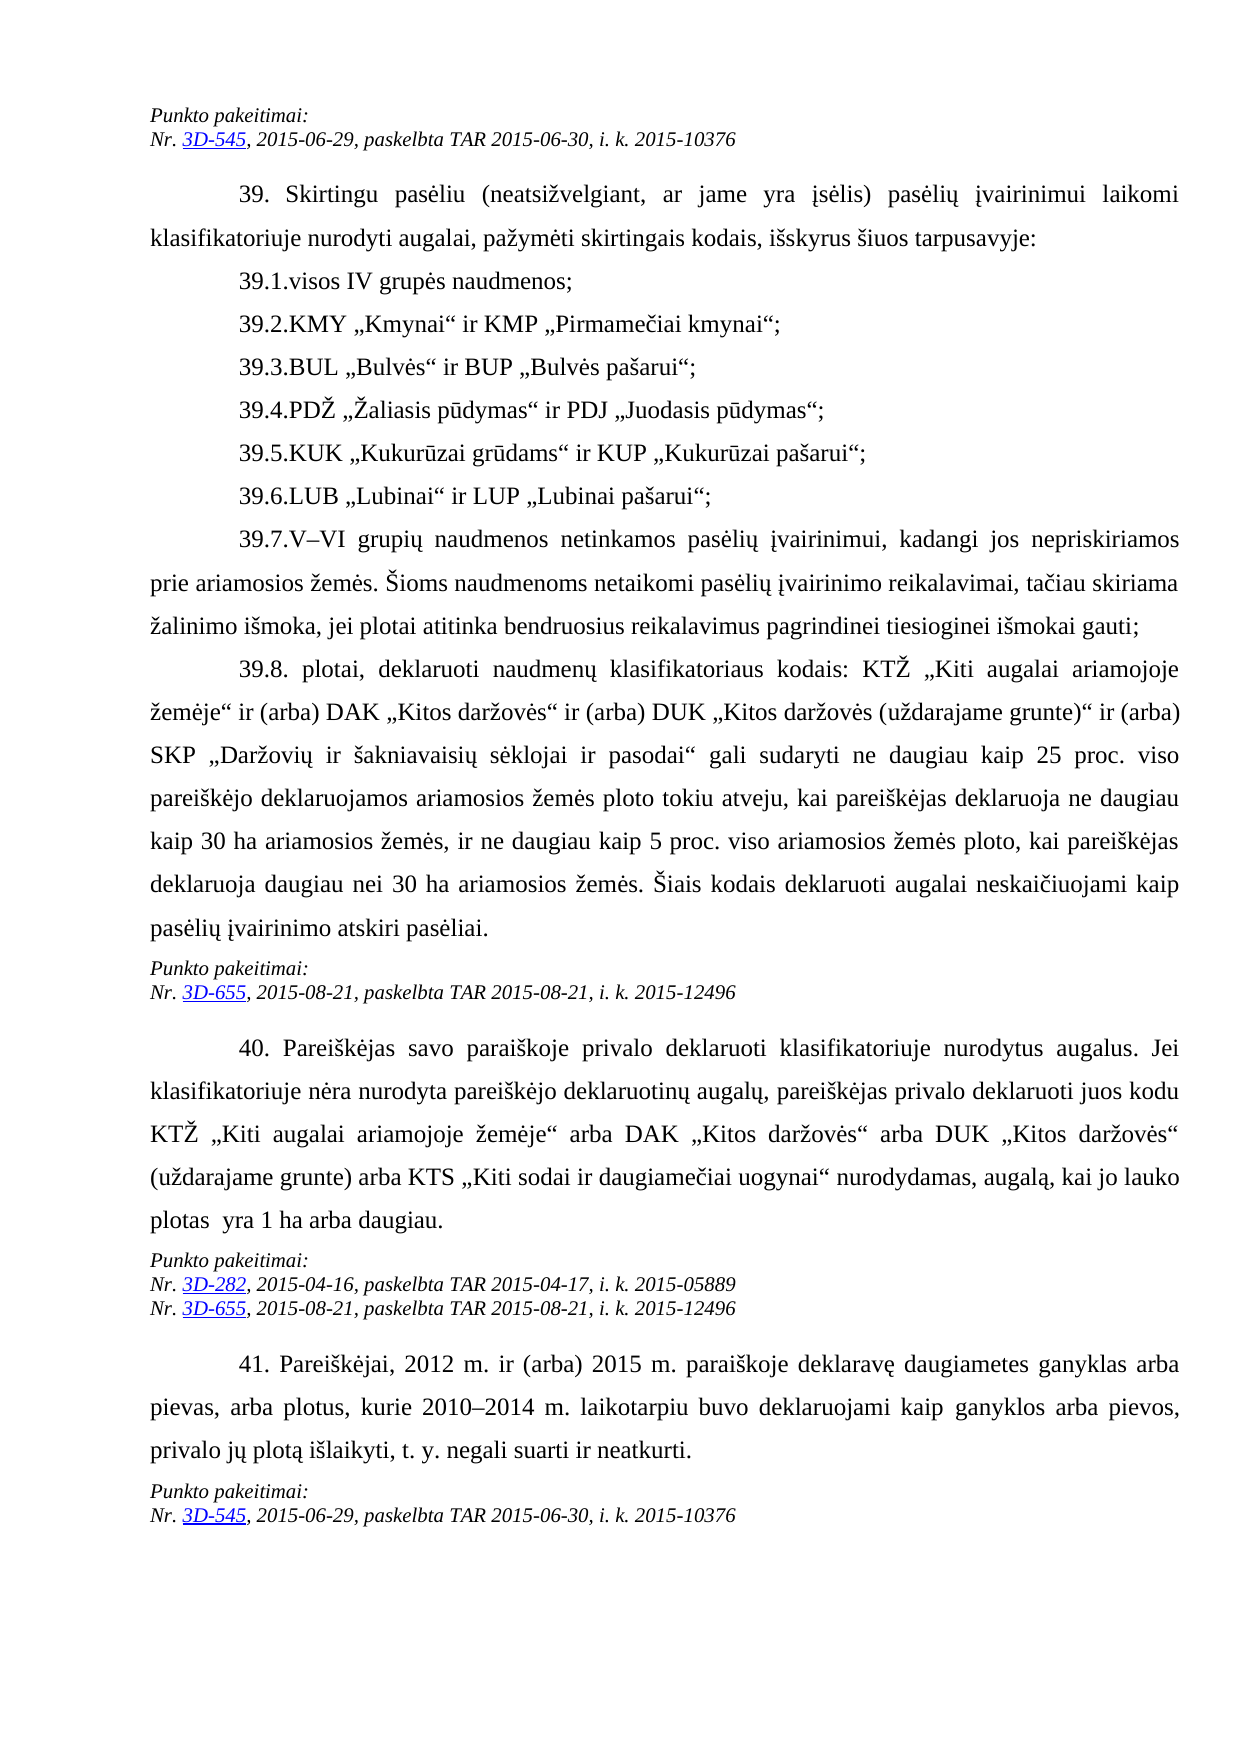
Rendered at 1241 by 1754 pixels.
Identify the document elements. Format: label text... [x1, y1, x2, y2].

text 39.5. KUK „Kukurūzai grūdams“ ir KUP „Kukurūzai pašarui“; [150, 438, 1180, 467]
text Punkto pakeitimai: [150, 956, 1180, 980]
text Nr. 3D-545, 2015-06-29, paskelbta TAR 2015-06-30, i. k. 2015-10376 [150, 127, 1180, 151]
text 40. Pareiškėjas savo paraiškoje privalo deklaruoti klasifikatoriuje nurodytus augalus. Jei klasifikatoriuje nėra nurodyta pareiškėjo deklaruotinų augalų, pareiškėjas privalo deklaruoti juos kodu KTŽ „Kiti augalai ariamojoje žemėje“ arba DAK „Kitos daržovės“ arba DUK „Kitos daržovės“ (uždarajame grunte) arba KTS „Kiti sodai ir daugiamečiai uogynai“ nurodydamas, augalą, kai jo lauko plotas yra 1 ha arba daugiau. [150, 1033, 1180, 1234]
text 39.4. PDŽ „Žaliasis pūdymas“ ir PDJ „Juodasis pūdymas“; [150, 395, 1180, 424]
text Punkto pakeitimai: [150, 1478, 1180, 1503]
text Nr. 3D-545, 2015-06-29, paskelbta TAR 2015-06-30, i. k. 2015-10376 [150, 1503, 1180, 1527]
text 39.8. plotai, deklaruoti naudmenų klasifikatoriaus kodais: KTŽ „Kiti augalai ariamojoje žemėje“ ir (arba) DAK „Kitos daržovės“ ir (arba) DUK „Kitos daržovės (uždarajame grunte)“ ir (arba) SKP „Daržovių ir šakniavaisių sėklojai ir pasodai“ gali sudaryti ne daugiau kaip 25 proc. viso pareiškėjo deklaruojamos ariamosios žemės ploto tokiu atveju, kai pareiškėjas deklaruoja ne daugiau kaip 30 ha ariamosios žemės, ir ne daugiau kaip 5 proc. viso ariamosios žemės ploto, kai pareiškėjas deklaruoja daugiau nei 30 ha ariamosios žemės. Šiais kodais deklaruoti augalai neskaičiuojami kaip pasėlių įvairinimo atskiri pasėliai. [150, 654, 1180, 941]
text 39.1. visos IV grupės naudmenos; [150, 266, 1180, 294]
text Nr. 3D-655, 2015-08-21, paskelbta TAR 2015-08-21, i. k. 2015-12496 [150, 980, 1180, 1004]
text 39.6. LUB „Lubinai“ ir LUP „Lubinai pašarui“; [150, 481, 1180, 510]
text Nr. 3D-655, 2015-08-21, paskelbta TAR 2015-08-21, i. k. 2015-12496 [150, 1296, 1180, 1320]
text 41. Pareiškėjai, 2012 m. ir (arba) 2015 m. paraiškoje deklaravę daugiametes ganyklas arba pievas, arba plotus, kurie 2010–2014 m. laikotarpiu buvo deklaruojami kaip ganyklos arba pievos, privalo jų plotą išlaikyti, t. y. negali suarti ir neatkurti. [150, 1349, 1180, 1464]
text 39.3. BUL „Bulvės“ ir BUP „Bulvės pašarui“; [150, 352, 1180, 381]
text Nr. 3D-282, 2015-04-16, paskelbta TAR 2015-04-17, i. k. 2015-05889 [150, 1272, 1180, 1296]
text 39.7. V–VI grupių naudmenos netinkamos pasėlių įvairinimui, kadangi jos nepriskiriamos prie ariamosios žemės. Šioms naudmenoms netaikomi pasėlių įvairinimo reikalavimai, tačiau skiriama žalinimo išmoka, jei plotai atitinka bendruosius reikalavimus pagrindinei tiesioginei išmokai gauti; [150, 524, 1180, 639]
text 39. Skirtingu pasėliu (neatsižvelgiant, ar jame yra įsėlis) pasėlių įvairinimui laikomi klasifikatoriuje nurodyti augalai, pažymėti skirtingais kodais, išskyrus šiuos tarpusavyje: [150, 179, 1180, 251]
text Punkto pakeitimai: [150, 103, 1180, 127]
text 39.2. KMY „Kmynai“ ir KMP „Pirmamečiai kmynai“; [150, 309, 1180, 338]
text Punkto pakeitimai: [150, 1248, 1180, 1272]
